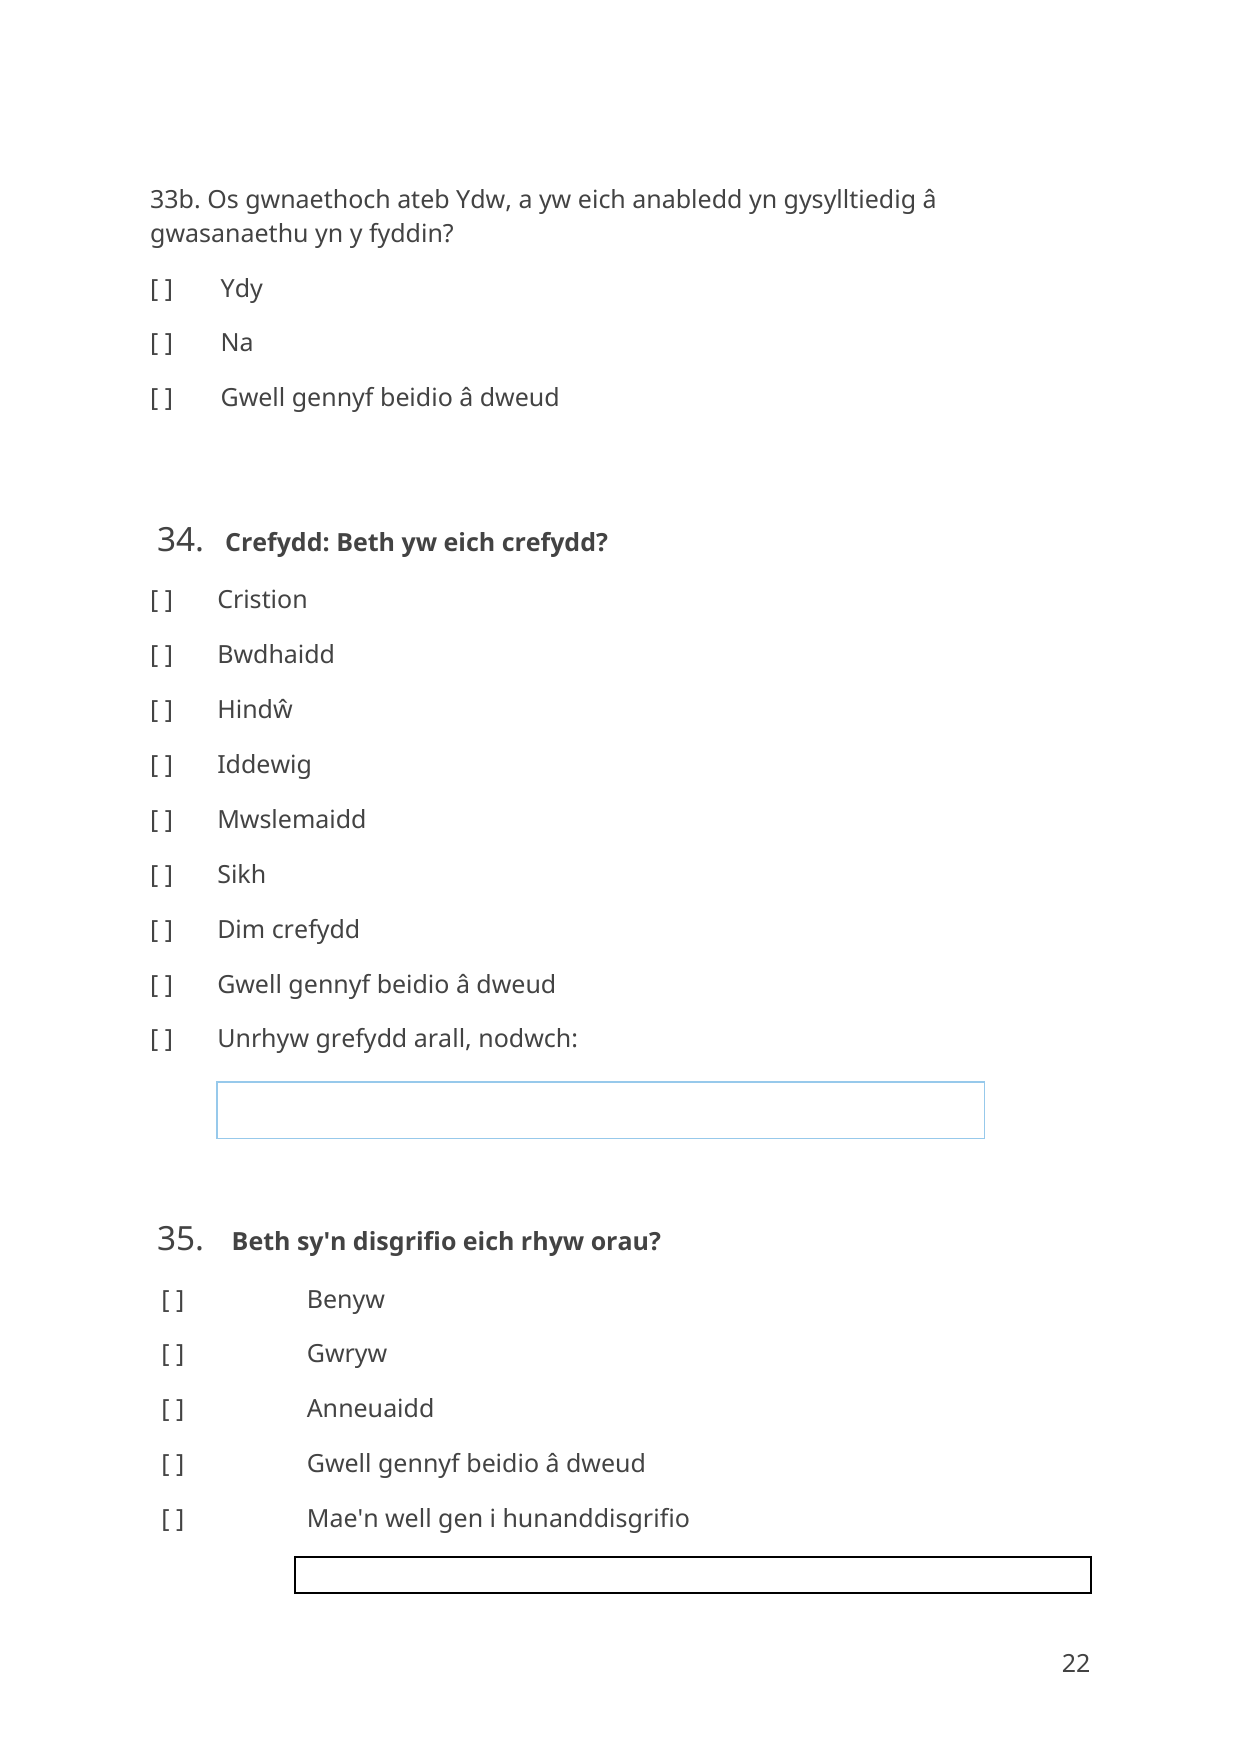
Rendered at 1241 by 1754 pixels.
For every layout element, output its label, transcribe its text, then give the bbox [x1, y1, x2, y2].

table_header [ ] [150, 582, 217, 637]
table_cell Dim crefydd [217, 911, 984, 966]
table_header Ydy [220, 270, 583, 325]
table_cell [ ] [150, 692, 217, 747]
table_cell Gwell gennyf beidio â dweud [217, 966, 984, 1021]
list Crefydd: Beth yw eich crefydd? [157, 516, 1090, 561]
table_cell [150, 1556, 294, 1592]
table_cell [ ] [150, 1336, 295, 1391]
table_cell [ ] [150, 966, 217, 1021]
table_cell [ ] [150, 380, 220, 495]
list Beth sy'n disgrifio eich rhyw orau? [157, 1215, 1090, 1260]
table_cell [ ] [150, 637, 217, 692]
table_cell Bwdhaidd [217, 637, 984, 692]
table_cell Unrhyw grefydd arall, nodwch: [217, 1021, 984, 1081]
table_header [218, 1083, 984, 1138]
table_cell [ ] [150, 1021, 217, 1139]
table_cell [ ] [150, 911, 217, 966]
table_cell Anneuaidd [295, 1391, 1091, 1446]
table_cell Gwryw [295, 1336, 1091, 1391]
table_header [ ] [150, 270, 220, 325]
text 33b. Os gwnaethoch ateb Ydw, a yw eich anabledd yn gysylltiedig â gwasanaethu yn y fyddin? [150, 181, 1090, 249]
table_cell [ ] [150, 325, 220, 380]
table_cell Hindŵ [217, 692, 984, 747]
table_cell [296, 1558, 1090, 1592]
table_cell Gwell gennyf beidio â dweud [220, 380, 583, 495]
table_cell Na [220, 325, 583, 380]
table_header [ ] [150, 1281, 295, 1336]
table_cell [ ] [150, 802, 217, 856]
table_cell [ ] [150, 1391, 295, 1446]
table_cell Sikh [217, 856, 984, 911]
table_header Cristion [217, 582, 984, 637]
table_cell Mwslemaidd [217, 802, 984, 856]
table_cell [ ] [150, 856, 217, 911]
table_header Benyw [295, 1281, 1091, 1336]
table_cell Iddewig [217, 747, 984, 802]
table_cell Mae'n well gen i hunanddisgrifio [295, 1501, 1091, 1556]
table_cell [ ] [150, 1501, 295, 1556]
table_cell Gwell gennyf beidio â dweud [295, 1446, 1091, 1501]
table_cell [ ] [150, 1446, 295, 1501]
table_cell [ ] [150, 747, 217, 802]
